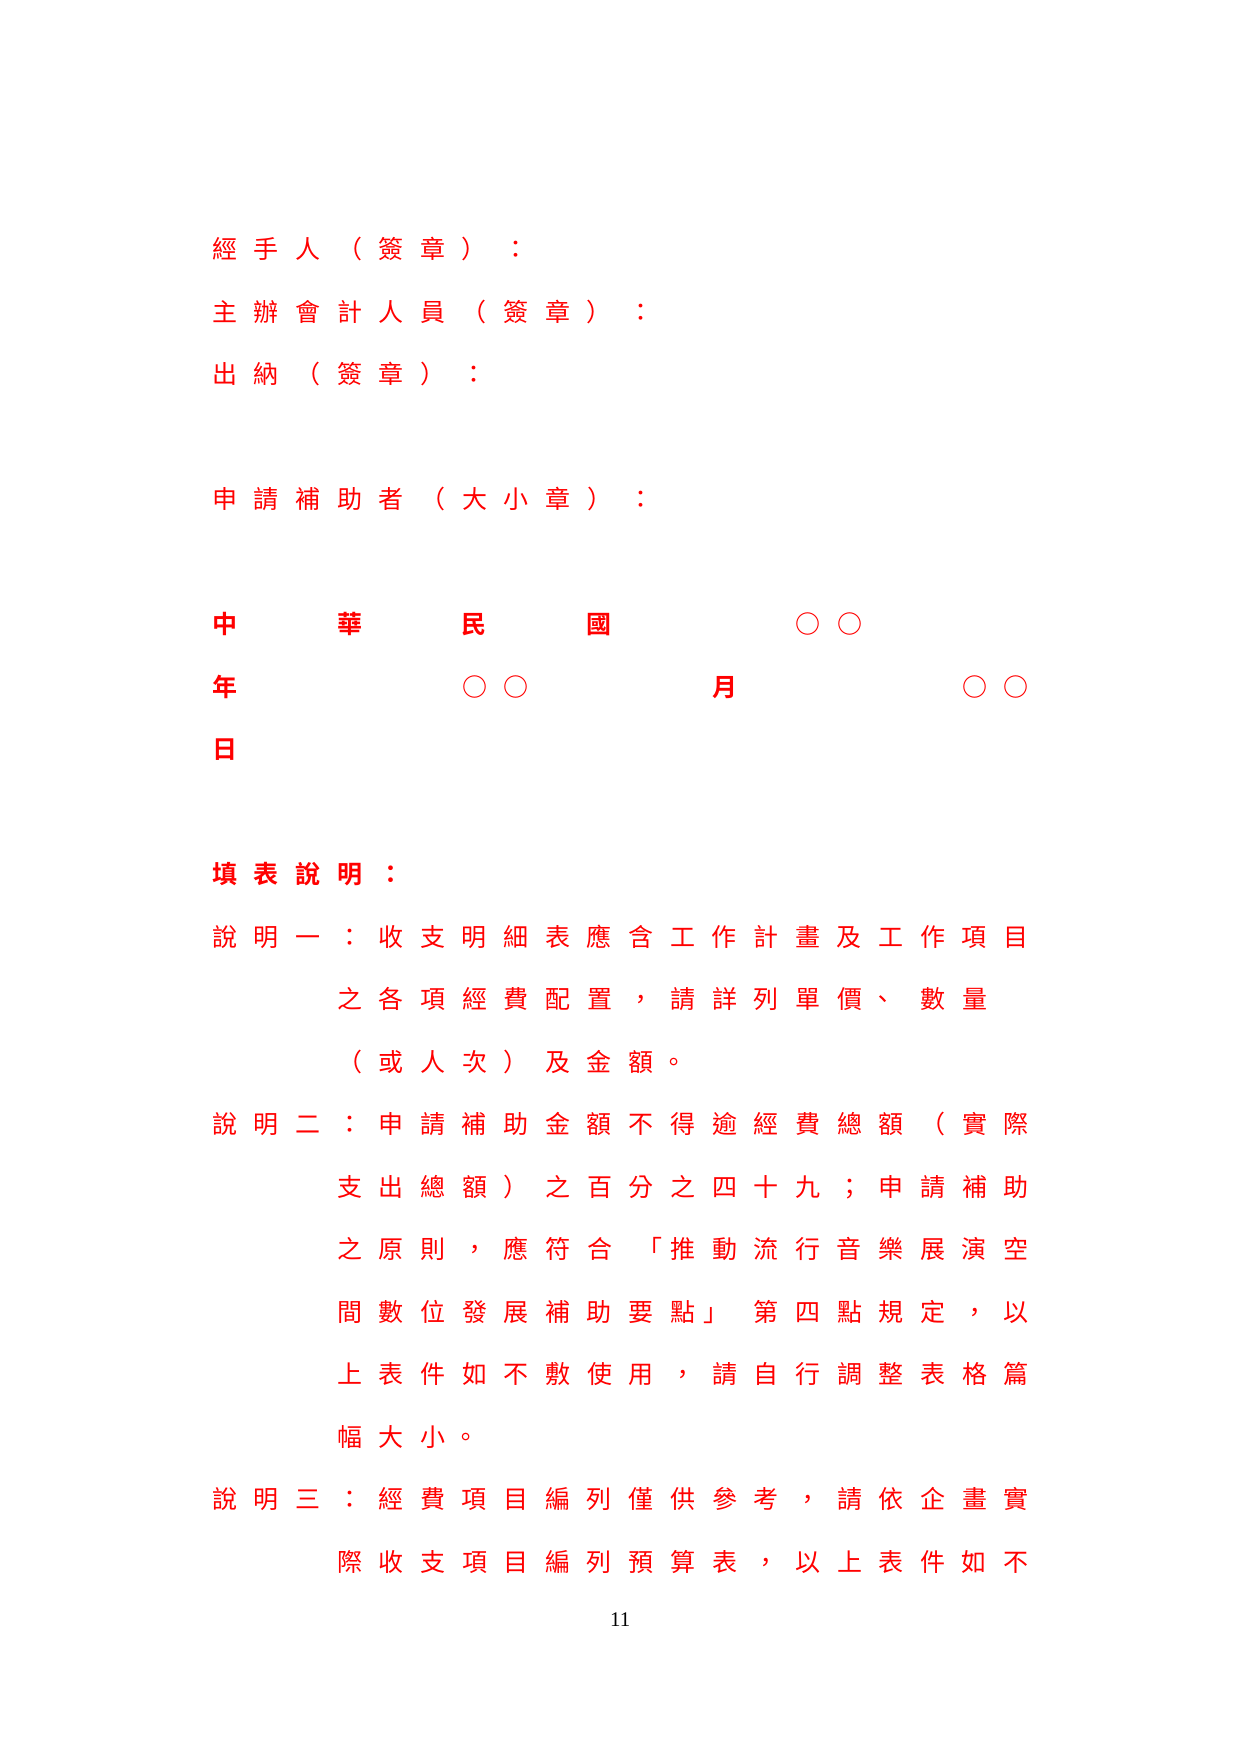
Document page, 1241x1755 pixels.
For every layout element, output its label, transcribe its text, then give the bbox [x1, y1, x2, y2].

text 中 華 民 國 ○○ 年 ○○ 月 ○○ 日 [203, 581, 1037, 768]
text 說明三：經費項目編列僅供參考，請依企畫實際收支項目編列預算表，以上表件如不 [203, 1456, 1037, 1581]
text 填表說明： [203, 831, 1037, 893]
text 說明一：收支明細表應含工作計畫及工作項目之各項經費配置，請詳列單價、數量（或人次）及金額。 [203, 893, 1037, 1081]
text 申請補助者（大小章）： [203, 456, 1037, 518]
text 說明二：申請補助金額不得逾經費總額（實際支出總額）之百分之四十九；申請補助之原則，應符合「推動流行音樂展演空間數位發展補助要點」第四點規定，以上表件如不敷使用，請自行調整表格篇幅大小。 [203, 1081, 1037, 1456]
text 經手人（簽章）： 主辦會計人員（簽章）： 出納（簽章）： [203, 206, 1037, 393]
